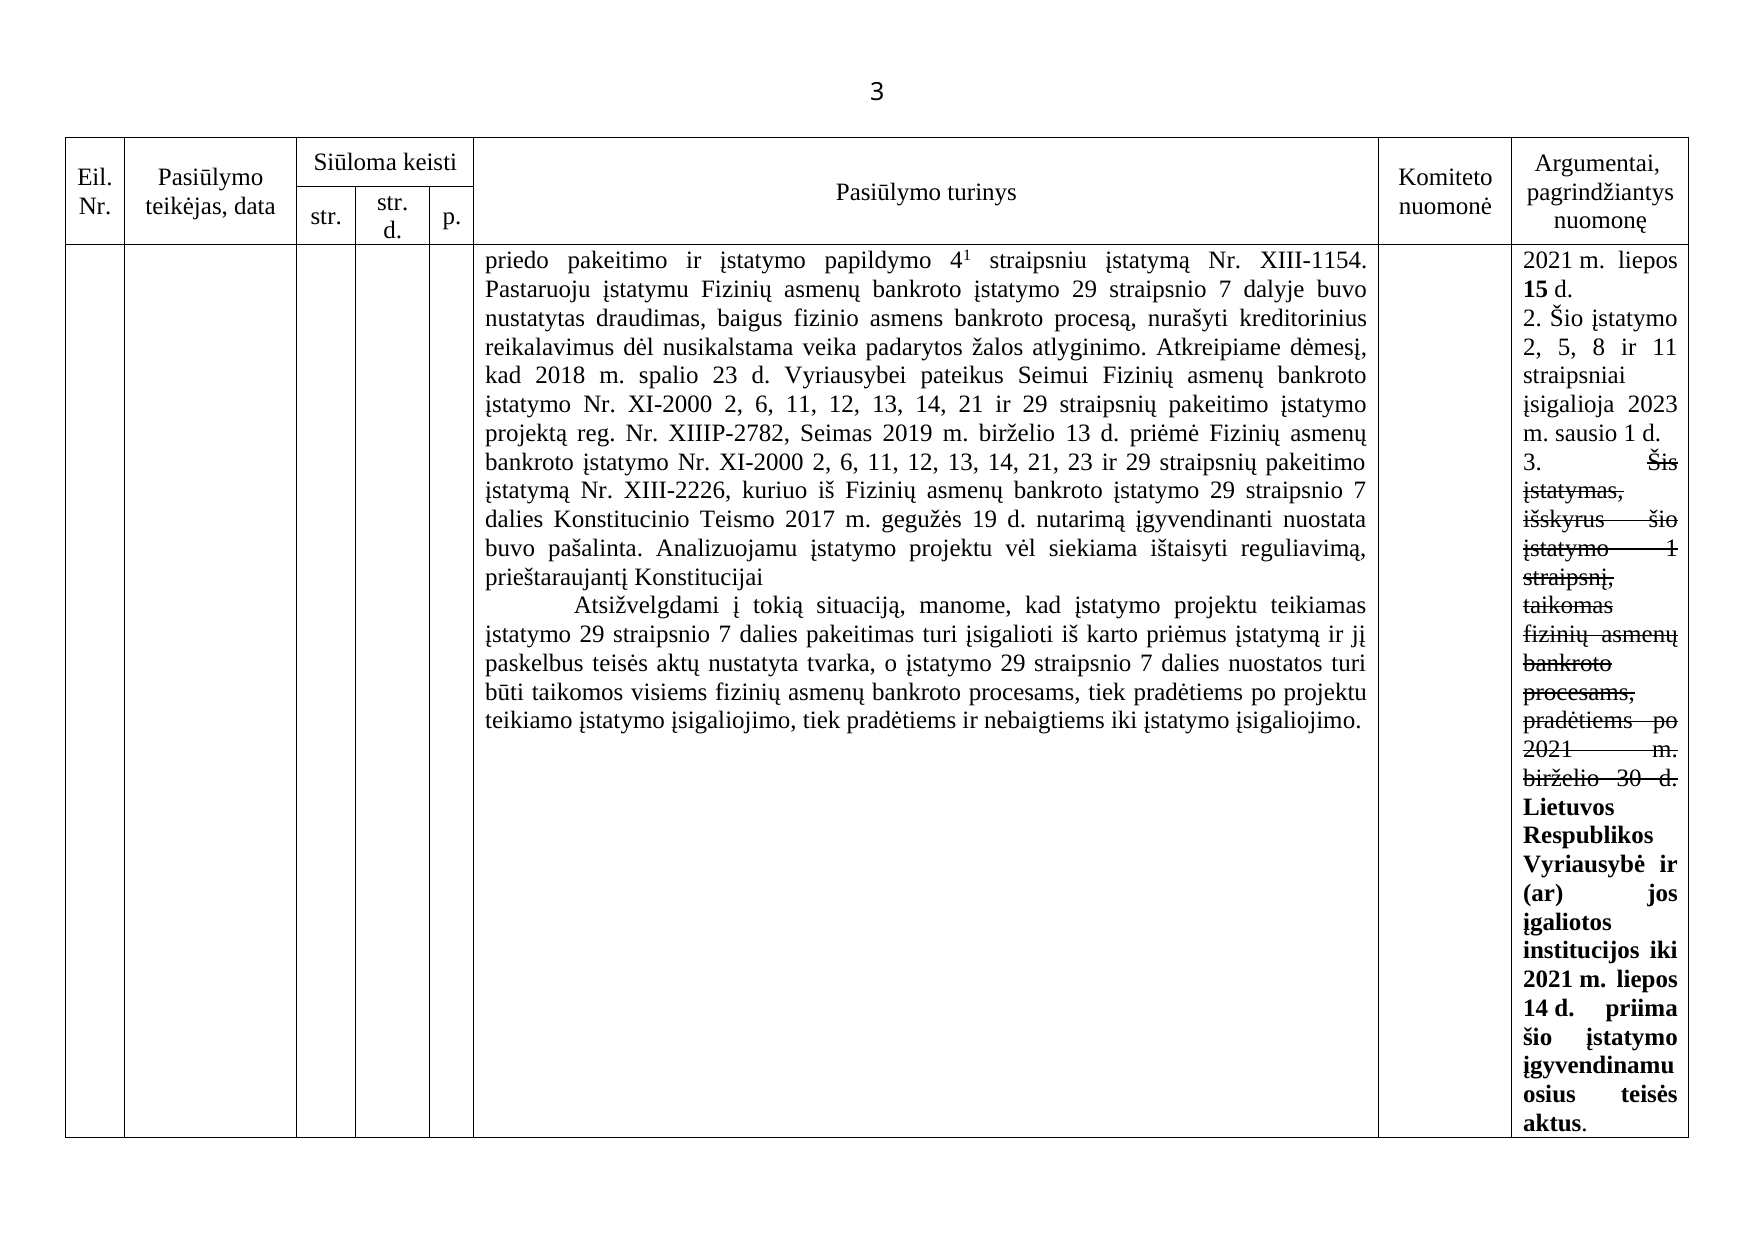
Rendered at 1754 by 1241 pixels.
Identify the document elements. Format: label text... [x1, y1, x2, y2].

table_cell str. [297, 187, 355, 244]
table_cell [66, 245, 124, 1137]
table_header Pasiūlymo teikėjas, data [125, 138, 296, 244]
table_cell str. d. [356, 187, 429, 244]
table_cell [356, 245, 429, 1137]
table_cell p. [430, 187, 473, 244]
table_cell priedo pakeitimo ir įstatymo papildymo 41 straipsniu įstatymą Nr. XIII-1154. Pastaruoju įstatymu Fizinių asmenų bankroto įstatymo 29 straipsnio 7 dalyje buvo nustatytas draudimas, baigus fizinio asmens bankroto procesą, nurašyti kreditorinius reikalavimus dėl nusikalstama veika padarytos žalos atlyginimo. Atkreipiame dėmesį, kad 2018 m. spalio 23 d. Vyriausybei pateikus Seimui Fizinių asmenų bankroto įstatymo Nr. XI-2000 2, 6, 11, 12, 13, 14, 21 ir 29 straipsnių pakeitimo įstatymo projektą reg. Nr. XIIIP-2782, Seimas 2019 m. birželio 13 d. priėmė Fizinių asmenų bankroto įstatymo Nr. XI-2000 2, 6, 11, 12, 13, 14, 21, 23 ir 29 straipsnių pakeitimo įstatymą Nr. XIII-2226, kuriuo iš Fizinių asmenų bankroto įstatymo 29 straipsnio 7 dalies Konstitucinio Teismo 2017 m. gegužės 19 d. nutarimą įgyvendinanti nuostata buvo pašalinta. Analizuojamu įstatymo projektu vėl siekiama ištaisyti reguliavimą, prieštaraujantį Konstitucijai Atsižvelgdami į tokią situaciją, manome, kad įstatymo projektu teikiamas įstatymo 29 straipsnio 7 dalies pakeitimas turi įsigalioti iš karto priėmus įstatymą ir jį paskelbus teisės aktų nustatyta tvarka, o įstatymo 29 straipsnio 7 dalies nuostatos turi būti taikomos visiems fizinių asmenų bankroto procesams, tiek pradėtiems po projektu teikiamo įstatymo įsigaliojimo, tiek pradėtiems ir nebaigtiems iki įstatymo įsigaliojimo. [474, 245, 1378, 1137]
table_cell [125, 245, 296, 1137]
table_cell [297, 245, 355, 1137]
table_header Eil. Nr. [66, 138, 124, 244]
table_header Argumentai, pagrindžiantys nuomonę [1512, 138, 1688, 244]
table_header Siūloma keisti [297, 138, 473, 186]
table_header Komiteto nuomonė [1379, 138, 1511, 244]
table_header Pasiūlymo turinys [474, 138, 1378, 244]
table_cell 2021 m. liepos 15 d. 2. Šio įstatymo 2, 5, 8 ir 11 straipsniai įsigalioja 2023 m. sausio 1 d. 3. Šis įstatymas, išskyrus šio įstatymo 1 straipsnį, taikomas fizinių asmenų bankroto procesams, pradėtiems po 2021 m. birželio 30 d. Lietuvos Respublikos Vyriausybė ir (ar) jos įgaliotos institucijos iki 2021 m. liepos 14 d. priima šio įstatymo įgyvendinamuosius teisės aktus. [1512, 245, 1688, 1137]
table_cell [1379, 245, 1511, 1137]
table_cell [430, 245, 473, 1137]
